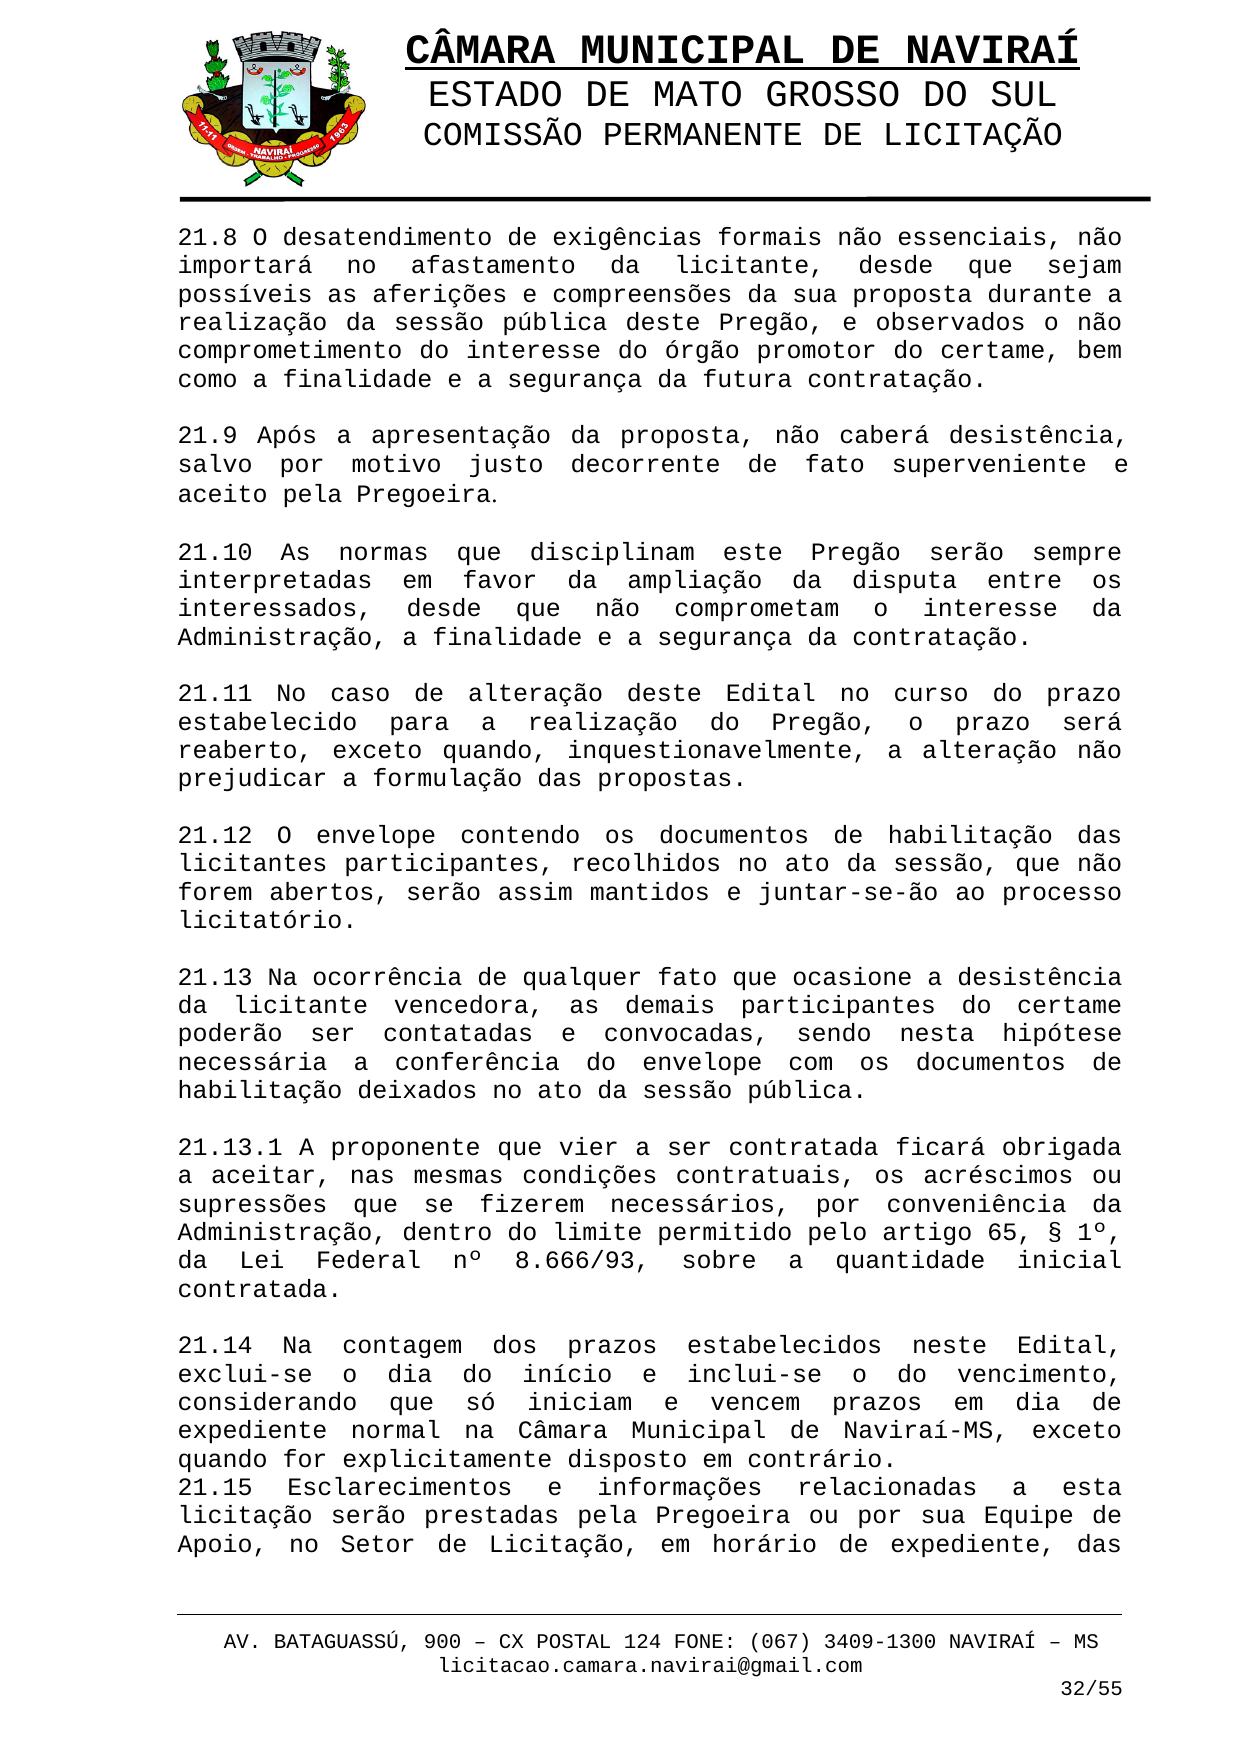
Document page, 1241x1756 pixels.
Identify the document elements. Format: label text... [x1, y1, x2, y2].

text 21.14 Na contagem dos prazos estabelecidos neste Edital, exclui-se o dia do início e inclui-se o do vencimento, considerando que só iniciam e vencem prazos em dia de expediente normal na Câmara Municipal de Naviraí-MS, exceto quando for explicitamente disposto em contrário. [177, 1333, 1122, 1474]
text 21.11 No caso de alteração deste Edital no curso do prazo estabelecido para a realização do Pregão, o prazo será reaberto, exceto quando, inquestionavelmente, a alteração não prejudicar a formulação das propostas. [177, 681, 1122, 794]
text 21.15 Esclarecimentos e informações relacionadas a esta licitação serão prestadas pela Pregoeira ou por sua Equipe de Apoio, no Setor de Licitação, em horário de expediente, das [177, 1474, 1122, 1559]
text 21.13 Na ocorrência de qualquer fato que ocasione a desistência da licitante vencedora, as demais participantes do certame poderão ser contatadas e convocadas, sendo nesta hipótese necessária a conferência do envelope com os documentos de habilitação deixados no ato da sessão pública. [177, 964, 1122, 1106]
text 21.13.1 A proponente que vier a ser contratada ficará obrigada a aceitar, nas mesmas condições contratuais, os acréscimos ou supressões que se fizerem necessários, por conveniência da Administração, dentro do limite permitido pelo artigo 65, § 1º, da Lei Federal nº 8.666/93, sobre a quantidade inicial contratada. [177, 1134, 1122, 1304]
text 21.8 O desatendimento de exigências formais não essenciais, não importará no afastamento da licitante, desde que sejam possíveis as aferições e compreensões da sua proposta durante a realização da sessão pública deste Pregão, e observados o não comprometimento do interesse do órgão promotor do certame, bem como a finalidade e a segurança da futura contratação. [177, 224, 1122, 394]
text 21.10 As normas que disciplinam este Pregão serão sempre interpretadas em favor da ampliação da disputa entre os interessados, desde que não comprometam o interesse da Administração, a finalidade e a segurança da contratação. [177, 539, 1122, 652]
text 21.9 Após a apresentação da proposta, não caberá desistência, salvo por motivo justo decorrente de fato superveniente e aceito pela Pregoeira. [177, 423, 1129, 510]
text 21.12 O envelope contendo os documentos de habilitação das licitantes participantes, recolhidos no ato da sessão, que não forem abertos, serão assim mantidos e juntar-se-ão ao processo licitatório. [177, 822, 1122, 936]
